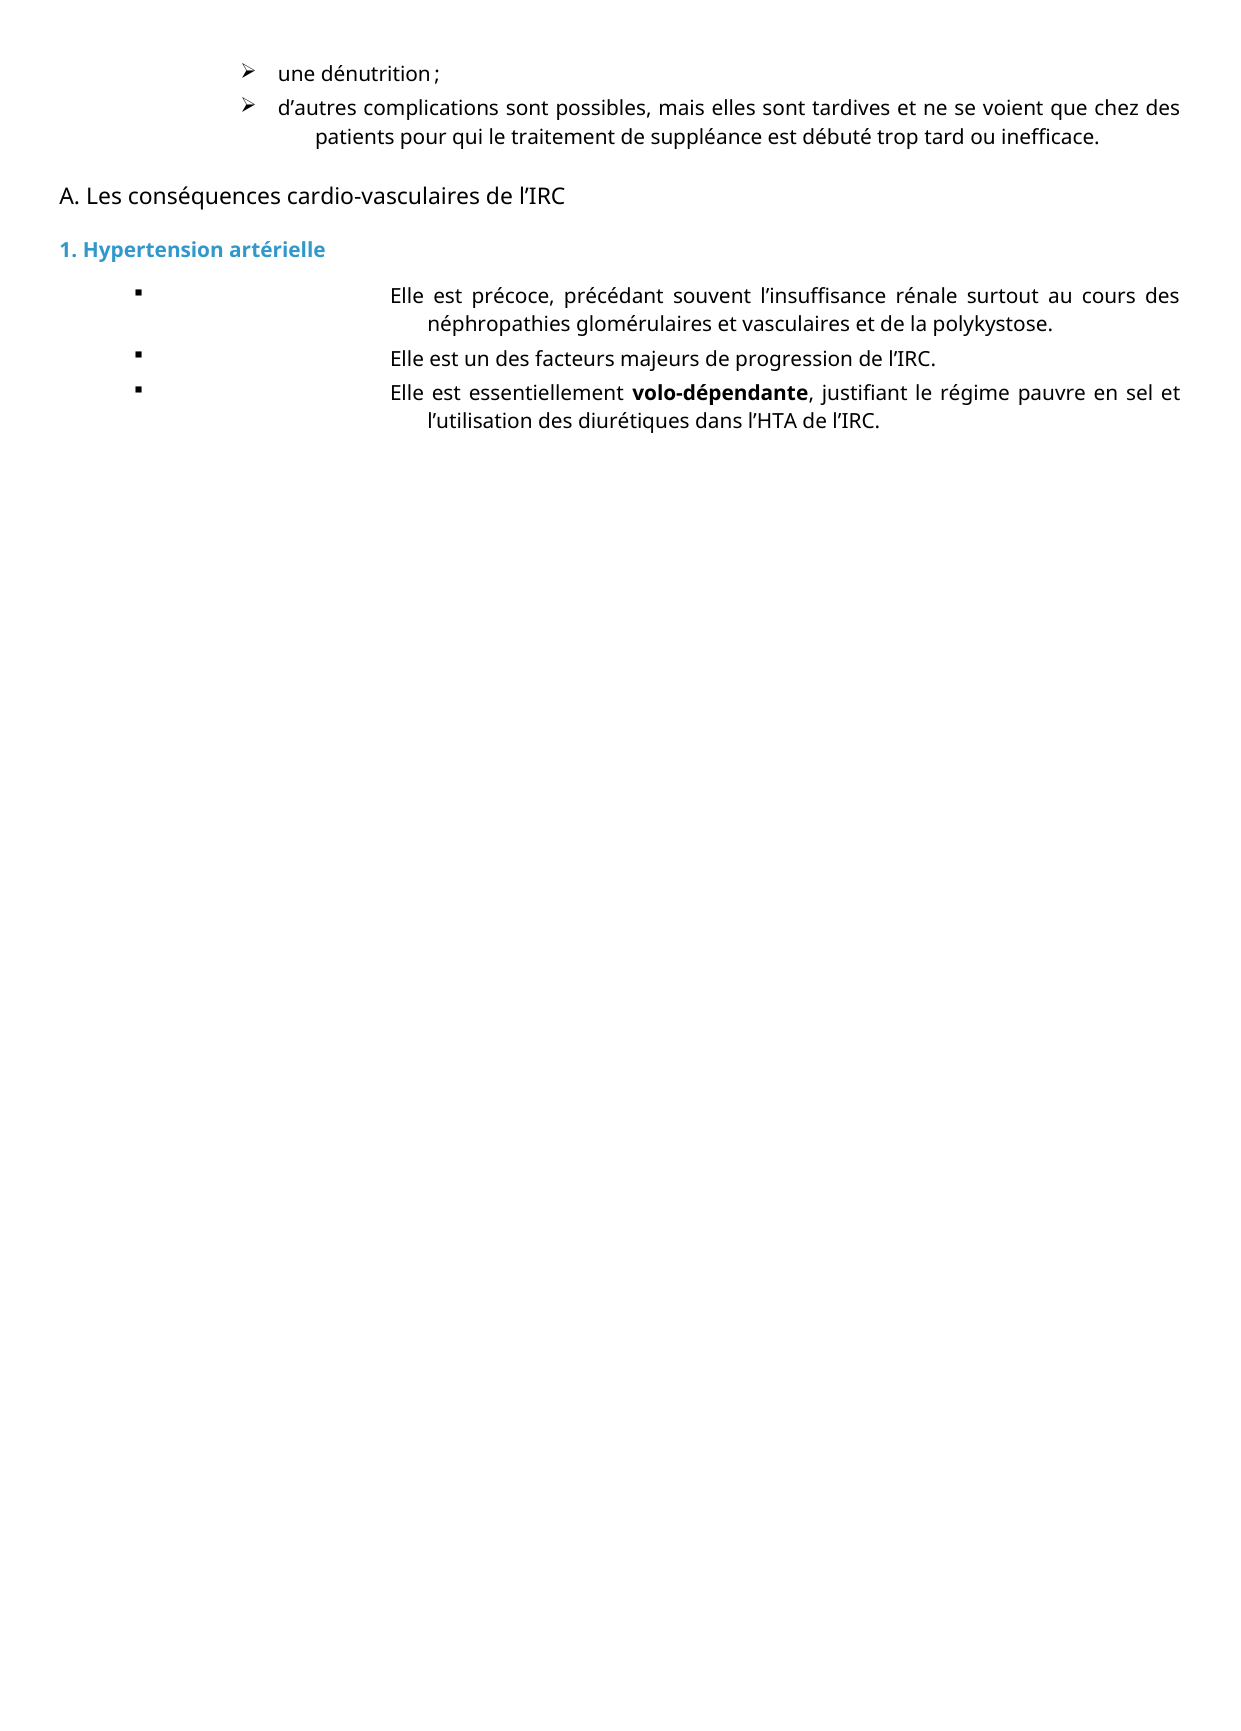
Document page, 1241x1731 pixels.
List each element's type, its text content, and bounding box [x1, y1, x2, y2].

text A. Les conséquences cardio-vasculaires de l’IRC [59, 180, 1181, 211]
list Elle est précoce, précédant souvent l’insuffisance rénale surtout au cours des néphropathies glomérulaires et vasculaires et de la polykystose. [133, 281, 1181, 338]
text 1. Hypertension artérielle [59, 235, 1181, 263]
list d’autres complications sont possibles, mais elles sont tardives et ne se voient que chez des patients pour qui le traitement de suppléance est débuté trop tard ou inefficace. [240, 93, 1181, 150]
list une dénutrition ; [240, 59, 1181, 87]
list Elle est essentiellement volo-dépendante, justifiant le régime pauvre en sel et l’utilisation des diurétiques dans l’HTA de l’IRC. [133, 378, 1181, 435]
list Elle est un des facteurs majeurs de progression de l’IRC. [133, 344, 1181, 372]
